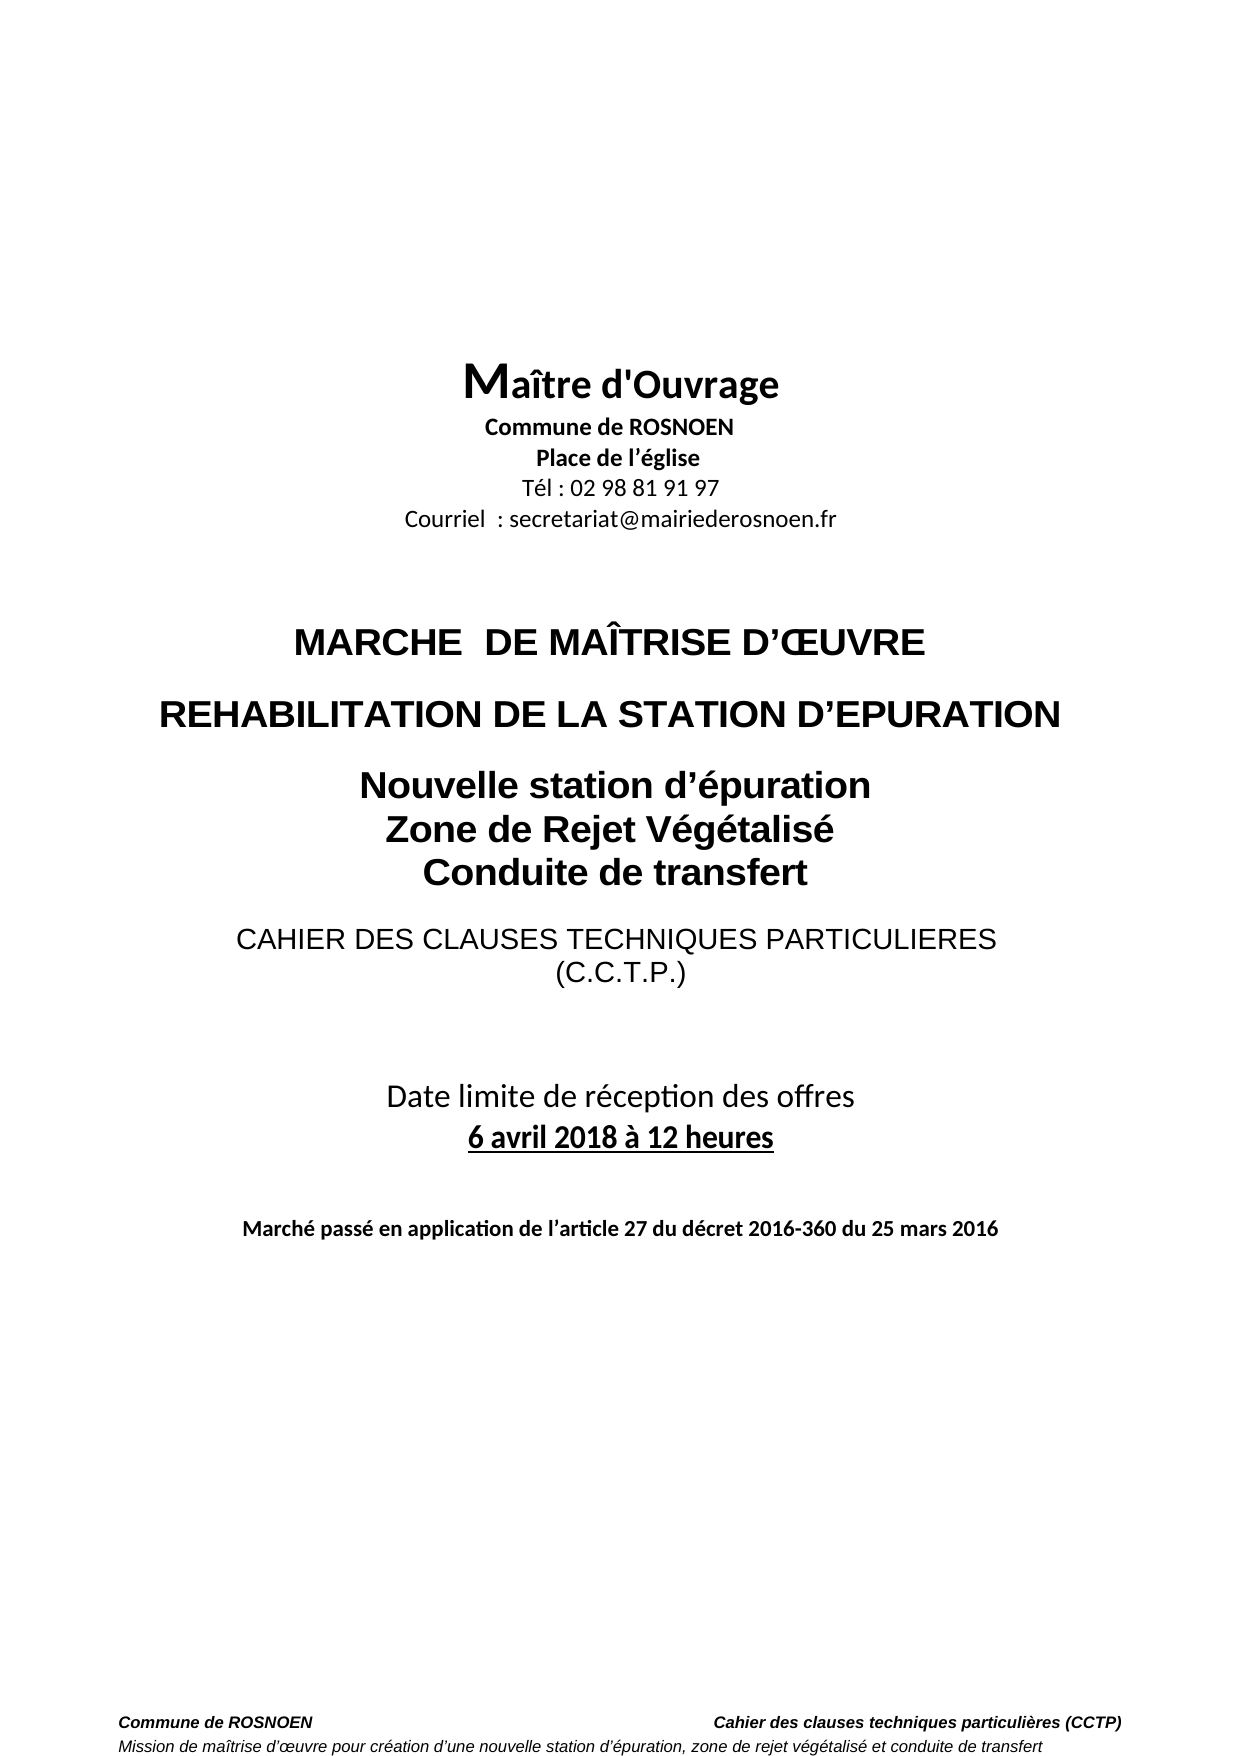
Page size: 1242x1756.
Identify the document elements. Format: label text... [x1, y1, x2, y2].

text Place de l’église [118, 442, 1123, 473]
text Commune de ROSNOEN [118, 412, 1123, 442]
text Zone de Rejet Végétalisé [136, 807, 1106, 850]
text Conduite de transfert [136, 850, 1106, 893]
text Maître d'Ouvrage [118, 347, 1123, 412]
text MARCHE DE MAÎTRISE D’ŒUVRE [136, 620, 1106, 663]
table_cell [168, 198, 343, 299]
table_cell [118, 198, 168, 299]
text Courriel : secretariat@mairiederosnoen.fr [118, 503, 1123, 534]
text REHABILITATION DE LA STATION D’EPURATION [136, 692, 1106, 735]
text Marché passé en application de l’article 27 du décret 2016-360 du 25 mars 2016 [118, 1214, 1123, 1242]
table_header [168, 118, 343, 198]
text Tél : 02 98 81 91 97 [118, 473, 1123, 503]
table_header [118, 118, 168, 198]
text CAHIER DES CLAUSES TECHNIQUES PARTICULIERES (C.C.T.P.) [136, 922, 1106, 989]
text 6 avril 2018 à 12 heures [118, 1116, 1123, 1157]
text Date limite de réception des offres [118, 1075, 1123, 1116]
text Nouvelle station d’épuration [136, 764, 1106, 807]
